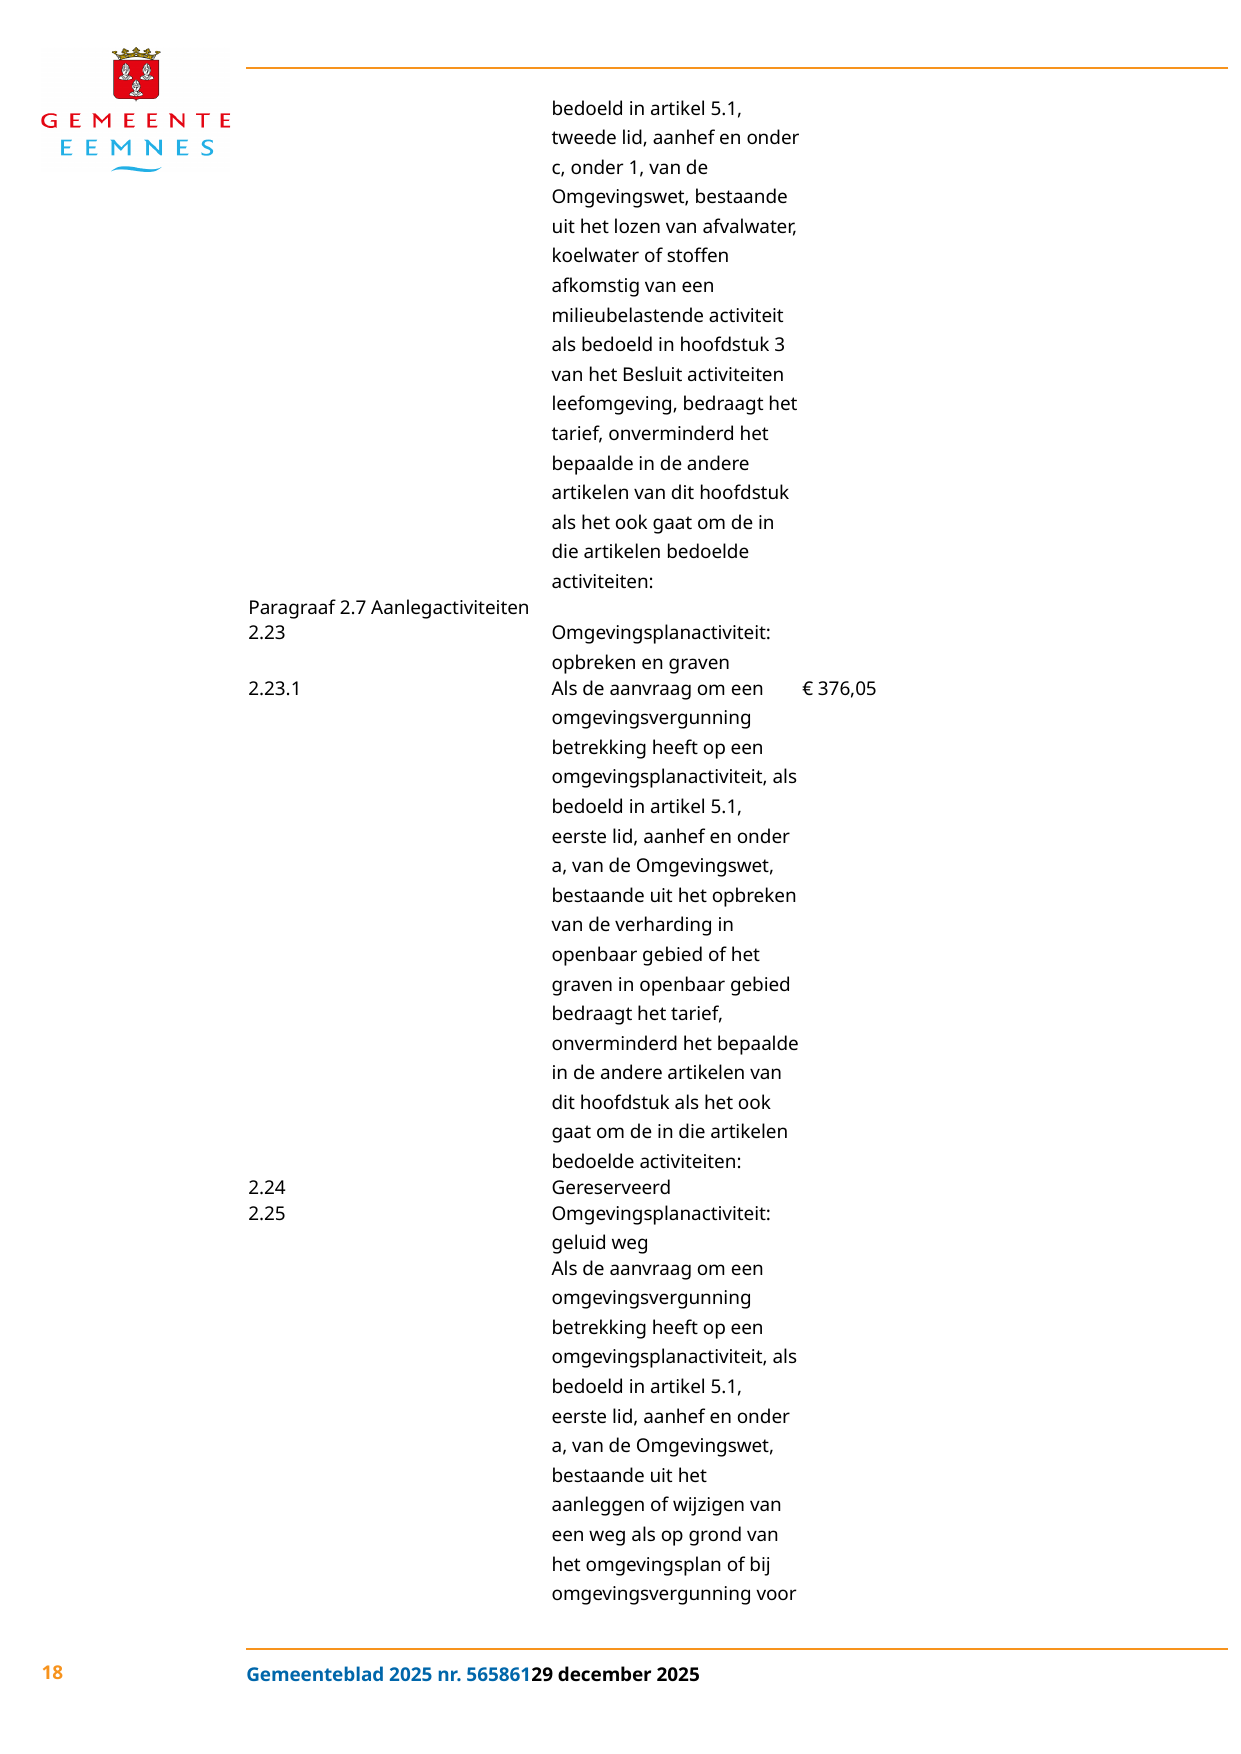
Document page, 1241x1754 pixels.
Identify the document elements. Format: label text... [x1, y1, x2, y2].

table_cell Paragraaf 2.7 Aanlegactiviteiten [248, 594, 802, 619]
table_cell [802, 1255, 1152, 1606]
table_cell Omgevingsplanactiviteit: geluid weg [551, 1200, 802, 1255]
table_cell Als de aanvraag om een omgevingsvergunning betrekking heeft op een omgevingsplanactiviteit, als bedoeld in artikel 5.1, eerste lid, aanhef en onder a, van de Omgevingswet, bestaande uit het aanleggen of wijzigen van een weg als op grond van het omgevingsplan of bij omgevingsvergunning voor [551, 1255, 802, 1606]
table_cell [802, 594, 1152, 619]
picture [41, 47, 231, 172]
table_cell 2.23 [248, 620, 551, 675]
table_cell [802, 620, 1152, 675]
table_cell € 376,05 [802, 675, 1152, 1174]
table_cell Omgevingsplanactiviteit: opbreken en graven [551, 620, 802, 675]
table_cell [802, 1200, 1152, 1255]
table_cell Als de aanvraag om een omgevingsvergunning betrekking heeft op een omgevingsplanactiviteit, als bedoeld in artikel 5.1, eerste lid, aanhef en onder a, van de Omgevingswet, bestaande uit het opbreken van de verharding in openbaar gebied of het graven in openbaar gebied bedraagt het tarief, onverminderd het bepaalde in de andere artikelen van dit hoofdstuk als het ook gaat om de in die artikelen bedoelde activiteiten: [551, 675, 802, 1174]
table_cell [248, 95, 551, 594]
table_cell [248, 1255, 551, 1606]
table_cell [802, 95, 1152, 594]
table_cell 2.25 [248, 1200, 551, 1255]
table_cell bedoeld in artikel 5.1, tweede lid, aanhef en onder c, onder 1, van de Omgevingswet, bestaande uit het lozen van afvalwater, koelwater of stoffen afkomstig van een milieubelastende activiteit als bedoeld in hoofdstuk 3 van het Besluit activiteiten leefomgeving, bedraagt het tarief, onverminderd het bepaalde in de andere artikelen van dit hoofdstuk als het ook gaat om de in die artikelen bedoelde activiteiten: [551, 95, 802, 594]
table_cell 2.23.1 [248, 675, 551, 1174]
table_cell Gereserveerd [551, 1174, 802, 1200]
table_cell [802, 1174, 1152, 1200]
table_cell 2.24 [248, 1174, 551, 1200]
